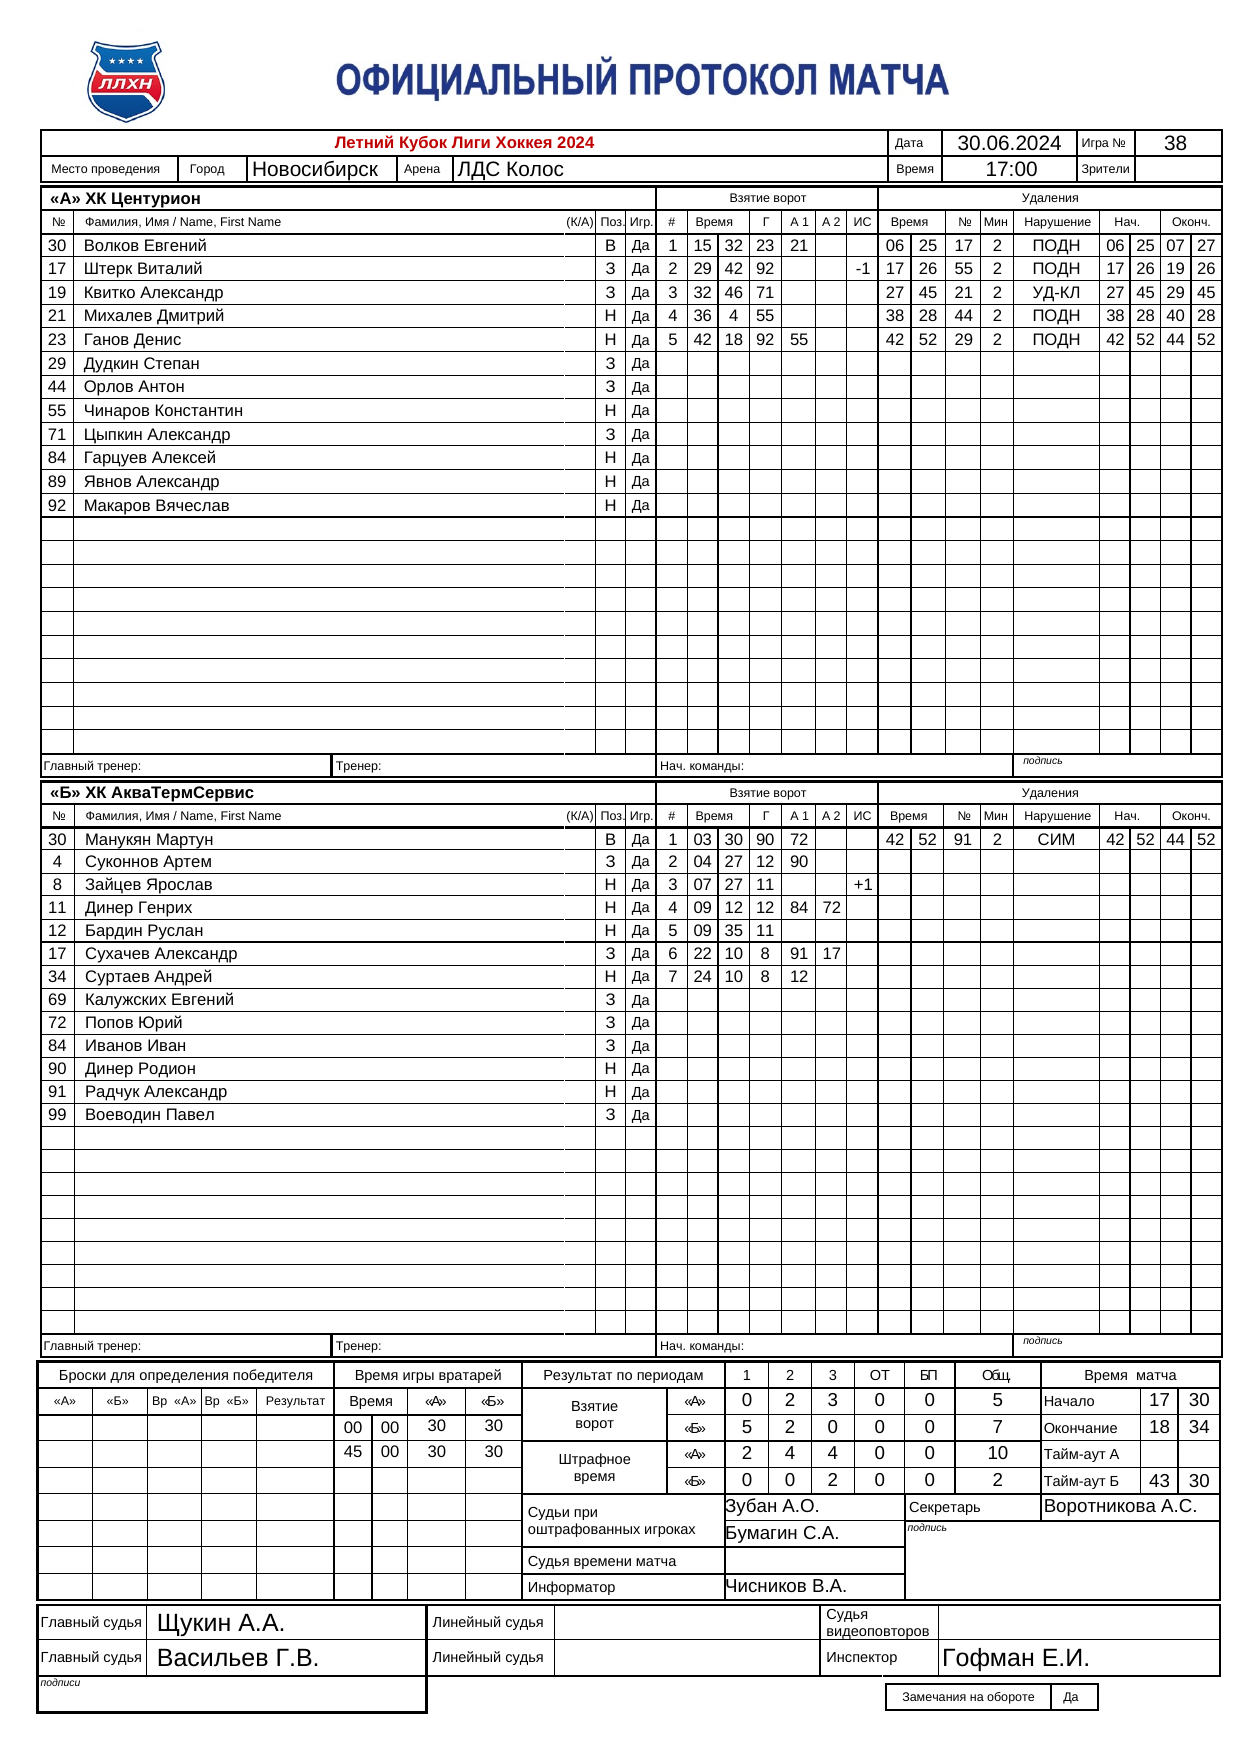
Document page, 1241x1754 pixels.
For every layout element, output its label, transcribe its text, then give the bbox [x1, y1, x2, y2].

table_cell 4 [657, 305, 687, 327]
table_cell 71 [42, 423, 73, 445]
table_cell [688, 1288, 717, 1310]
table_cell «Б» [668, 1415, 724, 1440]
table_cell [1141, 1441, 1177, 1467]
table_cell [719, 1196, 749, 1218]
table_cell [1100, 399, 1129, 422]
table_cell 0 [905, 1389, 954, 1413]
table_cell [1161, 352, 1190, 374]
table_cell [816, 829, 846, 849]
table_header 3 [812, 1363, 854, 1387]
table_cell [596, 612, 625, 634]
table_cell Да [626, 1104, 655, 1126]
table_cell [719, 1127, 749, 1149]
table_cell [596, 730, 625, 753]
table_cell [981, 588, 1013, 611]
table_cell [816, 235, 846, 256]
table_cell [782, 1035, 815, 1057]
table_cell [946, 730, 980, 753]
table_cell Нач. [1100, 211, 1160, 233]
table_cell [981, 1081, 1013, 1103]
table_cell [657, 423, 687, 445]
table_cell [657, 1104, 687, 1126]
table_cell [879, 850, 910, 872]
table_cell [565, 896, 595, 918]
table_cell 2 [981, 235, 1013, 256]
table_cell Н [596, 896, 625, 918]
table_cell 90 [750, 829, 781, 849]
table_cell [39, 1574, 92, 1599]
table_cell [750, 1035, 781, 1057]
table_cell [408, 1521, 465, 1546]
table_cell 32 [719, 235, 749, 256]
table_cell [912, 1311, 943, 1333]
table_header ОТ [855, 1363, 904, 1387]
table_cell [1014, 989, 1099, 1011]
table_cell [816, 659, 846, 682]
table_cell [750, 1058, 781, 1079]
table_cell [847, 541, 877, 564]
table_cell [688, 636, 717, 658]
table_cell [782, 683, 815, 706]
table_cell [565, 989, 595, 1011]
table_cell [912, 399, 945, 422]
table_cell [847, 399, 877, 422]
table_cell З [596, 257, 625, 280]
table_cell [719, 446, 749, 469]
table_cell [1192, 1012, 1221, 1033]
table_cell 7 [657, 966, 687, 987]
table_cell [981, 920, 1013, 941]
table_cell [1161, 1311, 1190, 1333]
table_cell [981, 1035, 1013, 1057]
table_cell [816, 352, 846, 374]
table_cell [1100, 470, 1129, 493]
table_cell [1131, 1127, 1160, 1149]
table_cell [847, 730, 877, 753]
table_cell [946, 470, 980, 493]
table_cell [75, 1127, 564, 1149]
table_cell [257, 1547, 333, 1573]
table_cell [912, 446, 945, 469]
table_cell Вр «А» [148, 1389, 201, 1413]
table_cell [1014, 1173, 1099, 1195]
table_cell [596, 1196, 625, 1218]
table_cell [782, 494, 815, 516]
table_cell 17:00 [943, 157, 1076, 181]
table_cell [335, 1547, 371, 1573]
table_cell [1192, 874, 1221, 895]
table_cell 2 [981, 328, 1013, 351]
table_cell [42, 1150, 74, 1172]
table_header 30.06.2024 [943, 131, 1076, 155]
table_cell [596, 1219, 625, 1241]
table_cell [688, 1081, 717, 1103]
table_cell [879, 683, 910, 706]
table_cell [626, 1127, 655, 1149]
table_cell [565, 494, 595, 516]
table_cell [466, 1494, 521, 1520]
table_cell [42, 683, 73, 706]
table_cell [782, 281, 815, 303]
table_cell [39, 1416, 92, 1440]
table_cell [981, 423, 1013, 445]
table_cell 32 [688, 281, 717, 303]
table_cell [1100, 1196, 1129, 1218]
table_cell Город [179, 157, 246, 181]
table_cell 69 [42, 989, 74, 1011]
table_cell [1014, 636, 1099, 658]
table_header Взятие ворот [657, 783, 877, 803]
table_cell [626, 1196, 655, 1218]
table_cell [688, 1265, 717, 1287]
table_cell Явнов Александр [74, 470, 564, 493]
table_cell Ганов Денис [74, 328, 564, 351]
table_cell [1161, 588, 1190, 611]
table_cell Главный судья [39, 1606, 146, 1639]
table_cell [1192, 1104, 1221, 1126]
table_cell 25 [1131, 235, 1160, 256]
table_cell [1014, 874, 1099, 895]
table_cell [1192, 1150, 1221, 1172]
table_cell [657, 1081, 687, 1103]
table_cell [565, 328, 595, 351]
table_cell [879, 636, 910, 658]
table_cell Калужских Евгений [75, 989, 564, 1011]
table_cell [1161, 1127, 1190, 1149]
table_cell [93, 1521, 147, 1546]
table_cell [750, 612, 781, 634]
table_cell Время [688, 211, 749, 233]
table_cell [816, 470, 846, 493]
table_cell 17 [1100, 257, 1129, 280]
table_cell [1100, 636, 1129, 658]
table_cell [847, 1219, 877, 1241]
table_cell № [944, 805, 980, 826]
table_cell 44 [42, 376, 73, 398]
table_cell Да [626, 281, 655, 303]
table_cell [1131, 1196, 1160, 1218]
table_cell [1014, 1311, 1099, 1333]
table_cell 12 [750, 896, 781, 918]
table_header 38 [1136, 131, 1221, 155]
table_cell 45 [912, 281, 945, 303]
table_cell [981, 612, 1013, 634]
table_cell [565, 470, 595, 493]
table_cell [1192, 683, 1221, 706]
table_cell З [596, 1104, 625, 1126]
table_cell 0 [855, 1415, 904, 1440]
table_cell [782, 989, 815, 1011]
table_cell [1161, 1196, 1190, 1218]
table_cell [782, 376, 815, 398]
table_cell Да [626, 1012, 655, 1033]
table_cell [750, 707, 781, 729]
table_cell [1100, 446, 1129, 469]
table_cell [981, 707, 1013, 729]
table_cell [912, 920, 943, 941]
table_cell [719, 1288, 749, 1310]
table_cell [816, 281, 846, 303]
table_cell 2 [726, 1442, 768, 1467]
table_cell Да [626, 874, 655, 895]
table_cell [1192, 1058, 1221, 1079]
table_cell [981, 1012, 1013, 1033]
table_cell [657, 541, 687, 564]
table_cell [847, 850, 877, 872]
table_cell [1014, 730, 1099, 753]
table_cell 42 [719, 257, 749, 280]
table_cell [719, 1219, 749, 1241]
table_cell [1192, 1196, 1221, 1218]
table_cell [1131, 989, 1160, 1011]
table_cell [75, 1150, 564, 1172]
table_cell [74, 659, 564, 682]
table_cell Гофман Е.И. [939, 1640, 1219, 1675]
table_cell [1131, 1104, 1160, 1126]
table_cell [1192, 446, 1221, 469]
table_cell [596, 1173, 625, 1195]
table_cell 91 [782, 943, 815, 964]
table_cell [847, 1104, 877, 1126]
table_cell «А» [668, 1442, 724, 1467]
table_cell [1192, 541, 1221, 564]
table_cell [1014, 423, 1099, 445]
table_cell 30 [1179, 1389, 1219, 1413]
table_cell 42 [1100, 829, 1129, 849]
table_cell [719, 1081, 749, 1103]
table_cell 10 [956, 1442, 1040, 1467]
table_cell [75, 1311, 564, 1333]
table_cell [335, 1468, 371, 1493]
table_cell Поз. [596, 211, 625, 233]
table_cell Нач. команды: [657, 755, 1012, 776]
table_header Взятие ворот [657, 188, 877, 209]
table_cell [42, 1311, 74, 1333]
table_cell [1014, 1150, 1099, 1172]
table_cell [816, 423, 846, 445]
table_cell [1131, 494, 1160, 516]
table_cell [688, 1058, 717, 1079]
table_cell [981, 1265, 1013, 1287]
table_cell [596, 1127, 625, 1149]
table_cell [1131, 470, 1160, 493]
table_cell [565, 1173, 595, 1195]
table_cell [1192, 399, 1221, 422]
table_cell [912, 565, 945, 587]
table_cell Н [596, 305, 625, 327]
table_cell [42, 565, 73, 587]
table_cell [1014, 1219, 1099, 1241]
table_cell [847, 281, 877, 303]
table_cell [981, 494, 1013, 516]
table_cell [981, 850, 1013, 872]
table_cell В [596, 829, 625, 849]
table_cell [42, 588, 73, 611]
table_cell [257, 1416, 333, 1440]
table_cell [1161, 730, 1190, 753]
table_cell [981, 1242, 1013, 1264]
table_cell [719, 494, 749, 516]
table_cell [879, 1242, 910, 1264]
table_cell [688, 612, 717, 634]
table_cell [1192, 850, 1221, 872]
table_cell [750, 1265, 781, 1287]
table_cell 23 [42, 328, 73, 351]
table_cell [74, 541, 564, 564]
table_cell Время [335, 1389, 407, 1413]
table_cell [1131, 541, 1160, 564]
table_cell [1161, 494, 1190, 516]
table_cell [1100, 850, 1129, 872]
table_cell [565, 1150, 595, 1172]
table_cell [42, 636, 73, 658]
table_cell [944, 1173, 980, 1195]
table_cell Место проведения [42, 157, 177, 181]
table_cell [782, 612, 815, 634]
table_cell Взятие ворот [523, 1389, 666, 1440]
table_cell [847, 518, 877, 540]
table_cell [1192, 707, 1221, 729]
table_cell [1014, 966, 1099, 987]
table_cell [782, 707, 815, 729]
table_cell 2 [956, 1468, 1040, 1493]
table_cell Тайм-аут Б [1042, 1468, 1140, 1493]
table_cell [981, 1173, 1013, 1195]
table_cell [596, 1288, 625, 1310]
table_cell [565, 920, 595, 941]
table_cell [657, 1173, 687, 1195]
table_cell [816, 494, 846, 516]
table_cell [1131, 850, 1160, 872]
table_cell ПОДН [1014, 305, 1099, 327]
table_cell [42, 1288, 74, 1310]
table_cell Бумагин С.А. [726, 1521, 904, 1546]
table_cell [626, 612, 655, 634]
table_cell [1100, 707, 1129, 729]
table_cell [257, 1574, 333, 1599]
table_cell [565, 730, 595, 753]
table_cell [981, 683, 1013, 706]
table_cell [782, 588, 815, 611]
table_cell [39, 1547, 92, 1573]
table_cell [565, 352, 595, 374]
table_cell Тайм-аут А [1042, 1441, 1140, 1467]
table_cell [1192, 565, 1221, 587]
table_cell [939, 1606, 1219, 1639]
table_cell [1014, 1012, 1099, 1033]
table_cell [688, 423, 717, 445]
table_cell [74, 565, 564, 587]
table_header Время матча [1042, 1363, 1219, 1387]
table_cell [912, 1265, 943, 1287]
table_cell Информатор [523, 1575, 724, 1599]
table_cell [981, 1311, 1013, 1333]
table_cell [148, 1494, 201, 1520]
table_cell 5 [657, 328, 687, 351]
table_cell [847, 1150, 877, 1172]
table_cell [1161, 943, 1190, 964]
table_cell 91 [944, 829, 980, 849]
table_cell Время [889, 157, 941, 181]
table_cell [1100, 1127, 1129, 1149]
table_cell [946, 659, 980, 682]
table_cell 2 [981, 829, 1013, 849]
table_cell [719, 399, 749, 422]
table_cell Начало [1042, 1389, 1140, 1413]
table_cell [719, 612, 749, 634]
table_header БП [905, 1363, 954, 1387]
table_cell 18 [1141, 1415, 1177, 1440]
table_cell 90 [782, 850, 815, 872]
table_cell 34 [1179, 1415, 1219, 1440]
table_cell [565, 423, 595, 445]
table_cell [944, 1035, 980, 1057]
table_cell 92 [750, 257, 781, 280]
table_cell 5 [726, 1415, 768, 1440]
table_cell Оконч. [1161, 211, 1221, 233]
table_cell 30 [408, 1416, 465, 1440]
table_cell [74, 730, 564, 753]
table_cell [688, 541, 717, 564]
table_cell Главный тренер: [42, 1335, 330, 1356]
table_cell [565, 943, 595, 964]
table_cell Попов Юрий [75, 1012, 564, 1033]
table_cell 06 [879, 235, 910, 256]
table_cell [879, 966, 910, 987]
table_cell [1100, 966, 1129, 987]
table_cell [750, 1081, 781, 1103]
table_cell [719, 470, 749, 493]
table_cell [879, 541, 910, 564]
table_cell [944, 1150, 980, 1172]
table_cell [1131, 612, 1160, 634]
table_cell [1131, 920, 1160, 941]
table_header Результат по периодам [523, 1363, 724, 1387]
table_cell [847, 328, 877, 351]
table_cell 30 [466, 1441, 521, 1467]
table_cell [944, 1311, 980, 1333]
table_cell Н [596, 874, 625, 895]
table_cell [257, 1494, 333, 1520]
table_cell [782, 636, 815, 658]
table_cell [816, 1173, 846, 1195]
table_cell [1014, 470, 1099, 493]
table_cell 91 [42, 1081, 74, 1103]
table_cell [1161, 1058, 1190, 1079]
table_cell [688, 352, 717, 374]
table_cell [782, 1127, 815, 1149]
table_cell [39, 1494, 92, 1520]
table_cell [1192, 943, 1221, 964]
table_cell 45 [1192, 281, 1221, 303]
table_cell [879, 1081, 910, 1103]
table_cell Штерк Виталий [74, 257, 564, 280]
table_cell [688, 470, 717, 493]
table_cell [466, 1468, 521, 1493]
table_cell 2 [657, 850, 687, 872]
table_cell [1161, 541, 1190, 564]
table_cell [944, 1196, 980, 1218]
table_cell 26 [1192, 257, 1221, 280]
table_cell [657, 446, 687, 469]
table_cell [688, 1104, 717, 1126]
table_cell 92 [42, 494, 73, 516]
table_cell [1131, 943, 1160, 964]
table_cell [782, 423, 815, 445]
table_cell [912, 588, 945, 611]
table_cell [75, 1242, 564, 1264]
table_cell [816, 305, 846, 327]
table_cell [750, 399, 781, 422]
table_cell [565, 399, 595, 422]
table_cell 21 [42, 305, 73, 327]
table_cell 0 [726, 1389, 768, 1413]
table_cell [657, 636, 687, 658]
table_cell [1014, 1104, 1099, 1126]
table_cell [1131, 659, 1160, 682]
table_cell Иванов Иван [75, 1035, 564, 1057]
table_cell [596, 588, 625, 611]
table_cell [879, 565, 910, 587]
table_cell [879, 612, 910, 634]
table_cell [93, 1468, 147, 1493]
table_cell [657, 989, 687, 1011]
table_cell Секретарь [906, 1495, 1040, 1520]
table_cell [1100, 1265, 1129, 1287]
table_cell [847, 1196, 877, 1218]
table_cell [626, 518, 655, 540]
table_cell Да [626, 399, 655, 422]
table_cell 1 [657, 235, 687, 256]
table_cell Да [626, 920, 655, 941]
table_cell [1131, 1311, 1160, 1333]
table_cell [1014, 399, 1099, 422]
table_cell [981, 943, 1013, 964]
table_cell Дудкин Степан [74, 352, 564, 374]
table_cell [565, 683, 595, 706]
table_cell 30 [1179, 1468, 1219, 1493]
table_cell # [657, 211, 687, 233]
table_cell [373, 1547, 407, 1573]
table_cell 84 [782, 896, 815, 918]
table_cell 25 [912, 235, 945, 256]
table_cell [981, 1127, 1013, 1149]
table_cell [626, 588, 655, 611]
table_cell [565, 565, 595, 587]
table_cell [879, 920, 910, 941]
table_cell [1100, 1288, 1129, 1310]
table_cell [912, 1173, 943, 1195]
table_cell [1100, 352, 1129, 374]
table_cell [944, 989, 980, 1011]
table_cell [257, 1468, 333, 1493]
table_cell 4 [812, 1442, 854, 1467]
table_cell [1014, 1242, 1099, 1264]
table_cell [1131, 446, 1160, 469]
table_cell [688, 376, 717, 398]
table_cell 27 [719, 874, 749, 895]
table_cell Главный судья [39, 1640, 146, 1675]
table_cell Игр. [626, 211, 655, 233]
table_cell [1161, 1288, 1190, 1310]
table_cell № [42, 805, 74, 826]
table_cell [1192, 376, 1221, 398]
table_cell ИС [847, 211, 877, 233]
table_cell [782, 1173, 815, 1195]
table_cell [565, 659, 595, 682]
table_cell Нарушение [1014, 211, 1099, 233]
table_cell Тренер: [333, 755, 655, 776]
table_cell Макаров Вячеслав [74, 494, 564, 516]
table_cell [1100, 1104, 1129, 1126]
table_cell [1161, 399, 1190, 422]
table_cell Н [596, 966, 625, 987]
table_cell [1192, 423, 1221, 445]
table_cell Зайцев Ярослав [75, 874, 564, 895]
table_cell 44 [946, 305, 980, 327]
table_cell В [596, 235, 625, 256]
table_cell 03 [688, 829, 717, 849]
table_cell [657, 376, 687, 398]
table_cell [688, 707, 717, 729]
table_cell [596, 1242, 625, 1264]
table_cell [719, 1265, 749, 1287]
table_cell УД-КЛ [1014, 281, 1099, 303]
table_cell [912, 376, 945, 398]
table_cell 2 [657, 257, 687, 280]
table_cell [1014, 518, 1099, 540]
table_cell 2 [981, 257, 1013, 280]
table_cell Да [626, 235, 655, 256]
table_cell [981, 1150, 1013, 1172]
table_cell [750, 470, 781, 493]
table_cell # [657, 805, 687, 826]
table_cell [626, 707, 655, 729]
table_cell 42 [879, 328, 910, 351]
table_cell [626, 659, 655, 682]
table_cell [946, 565, 980, 587]
table_cell [42, 1242, 74, 1264]
table_cell 3 [657, 874, 687, 895]
table_cell [1192, 659, 1221, 682]
table_cell [816, 518, 846, 540]
table_cell [688, 446, 717, 469]
table_cell Сухачев Александр [75, 943, 564, 964]
table_cell 18 [719, 328, 749, 351]
table_cell [1100, 565, 1129, 587]
table_cell [1192, 518, 1221, 540]
table_cell Волков Евгений [74, 235, 564, 256]
table_cell [688, 565, 717, 587]
table_cell 84 [42, 1035, 74, 1057]
table_cell [719, 541, 749, 564]
table_cell [1179, 1441, 1219, 1467]
table_cell [847, 636, 877, 658]
table_cell [565, 1104, 595, 1126]
table_cell [847, 829, 877, 849]
table_cell [1161, 1035, 1190, 1057]
table_cell [719, 730, 749, 753]
table_cell [883, 1677, 1220, 1681]
table_cell [981, 1219, 1013, 1241]
table_cell [1100, 376, 1129, 398]
table_cell 1 [657, 829, 687, 849]
table_cell [719, 588, 749, 611]
table_cell 12 [782, 966, 815, 987]
table_cell Да [626, 328, 655, 351]
table_cell [750, 1012, 781, 1033]
table_cell Манукян Мартун [75, 829, 564, 849]
table_cell [688, 730, 717, 753]
table_cell [565, 1265, 595, 1287]
table_cell [565, 541, 595, 564]
table_cell [944, 874, 980, 895]
table_cell 0 [905, 1468, 954, 1493]
table_cell [202, 1547, 256, 1573]
table_cell [596, 541, 625, 564]
table_cell [719, 1035, 749, 1057]
table_cell 30 [466, 1416, 521, 1440]
table_cell [912, 707, 945, 729]
table_header Удаления [879, 188, 1221, 209]
table_cell 17 [946, 235, 980, 256]
table_cell [981, 874, 1013, 895]
table_cell [565, 707, 595, 729]
table_cell [847, 235, 877, 256]
table_cell 12 [719, 896, 749, 918]
table_cell 17 [1141, 1389, 1177, 1413]
table_cell З [596, 850, 625, 872]
table_cell 38 [879, 305, 910, 327]
table_cell [1161, 683, 1190, 706]
table_cell [1014, 920, 1099, 941]
table_cell [1131, 966, 1160, 987]
table_cell [335, 1494, 371, 1520]
table_cell «Б » [466, 1389, 521, 1413]
table_cell [879, 1173, 910, 1195]
table_cell Чинаров Константин [74, 399, 564, 422]
table_cell [1100, 683, 1129, 706]
table_cell [408, 1468, 465, 1493]
table_cell [1192, 636, 1221, 658]
table_cell [1099, 1682, 1220, 1711]
table_cell [657, 1035, 687, 1057]
table_cell [946, 612, 980, 634]
table_cell [750, 1196, 781, 1218]
table_cell 72 [782, 829, 815, 849]
table_cell 30 [719, 829, 749, 849]
table_cell [719, 376, 749, 398]
table_cell [373, 1521, 407, 1546]
table_cell [657, 730, 687, 753]
table_cell [879, 874, 910, 895]
table_cell 19 [42, 281, 73, 303]
table_cell [816, 565, 846, 587]
table_cell 29 [1161, 281, 1190, 303]
table_cell [847, 1288, 877, 1310]
table_cell 4 [719, 305, 749, 327]
table_cell [1161, 874, 1190, 895]
table_cell Щукин А.А. [147, 1606, 425, 1639]
table_cell [847, 612, 877, 634]
table_cell [847, 966, 877, 987]
table_cell [981, 541, 1013, 564]
table_cell [750, 1104, 781, 1126]
table_cell [719, 707, 749, 729]
table_cell 0 [726, 1468, 768, 1493]
table_cell [782, 1242, 815, 1264]
table_cell Да [626, 257, 655, 280]
table_cell [688, 1173, 717, 1195]
table_cell [565, 235, 595, 256]
table_cell [719, 1242, 749, 1264]
table_cell [944, 966, 980, 987]
table_cell [1161, 1173, 1190, 1195]
table_cell 24 [688, 966, 717, 987]
table_cell Н [596, 399, 625, 422]
table_cell [74, 707, 564, 729]
table_cell [688, 1012, 717, 1033]
table_cell [981, 565, 1013, 587]
table_cell [816, 1081, 846, 1103]
table_cell [1131, 565, 1160, 587]
table_cell 34 [42, 966, 74, 987]
table_cell [1014, 943, 1099, 964]
table_cell [626, 1242, 655, 1264]
table_cell 09 [688, 896, 717, 918]
table_cell [75, 1173, 564, 1195]
table_cell 0 [905, 1415, 954, 1440]
table_cell [42, 541, 73, 564]
table_header 2 [769, 1363, 811, 1387]
table_cell [719, 683, 749, 706]
table_cell [816, 328, 846, 351]
table_cell 19 [1161, 257, 1190, 280]
table_cell [750, 636, 781, 658]
table_cell [782, 399, 815, 422]
table_cell [657, 659, 687, 682]
table_cell [981, 896, 1013, 918]
table_cell [1131, 896, 1160, 918]
table_cell [847, 352, 877, 374]
table_cell [782, 352, 815, 374]
table_cell [879, 1219, 910, 1241]
table_cell [879, 518, 910, 540]
table_cell [879, 1196, 910, 1218]
table_cell [946, 683, 980, 706]
table_cell [657, 1288, 687, 1310]
table_cell 52 [912, 328, 945, 351]
table_cell [981, 730, 1013, 753]
table_cell [626, 1219, 655, 1241]
table_cell [1131, 376, 1160, 398]
table_cell 29 [946, 328, 980, 351]
table_cell 99 [42, 1104, 74, 1126]
table_cell [202, 1468, 256, 1493]
table_cell [847, 470, 877, 493]
table_cell Да [626, 1081, 655, 1103]
table_cell [657, 612, 687, 634]
table_cell Н [596, 446, 625, 469]
table_cell [879, 376, 910, 398]
table_cell З [596, 1035, 625, 1057]
table_cell [981, 659, 1013, 682]
table_cell 42 [1100, 328, 1129, 351]
table_cell 17 [42, 943, 74, 964]
table_cell [750, 1242, 781, 1264]
table_cell «Б» [93, 1389, 147, 1413]
table_cell [1161, 565, 1190, 587]
table_cell [42, 1265, 74, 1287]
table_cell [879, 423, 910, 445]
table_cell 11 [42, 896, 74, 918]
table_cell [39, 1441, 92, 1467]
table_cell З [596, 376, 625, 398]
table_cell [1014, 1196, 1099, 1218]
table_cell 17 [816, 943, 846, 964]
table_cell [912, 896, 943, 918]
table_cell [944, 850, 980, 872]
table_cell [565, 1219, 595, 1241]
table_cell [1161, 636, 1190, 658]
table_cell [373, 1574, 407, 1599]
table_cell [879, 1288, 910, 1310]
table_cell 0 [855, 1442, 904, 1467]
table_cell [946, 494, 980, 516]
table_cell [565, 376, 595, 398]
table_cell [981, 1288, 1013, 1310]
table_cell 52 [1192, 328, 1221, 351]
table_cell [1014, 1035, 1099, 1057]
table_cell [1014, 446, 1099, 469]
table_cell ПОДН [1014, 328, 1099, 351]
table_cell [565, 1035, 595, 1057]
table_cell 3 [657, 281, 687, 303]
table_cell Н [596, 328, 625, 351]
table_cell [750, 376, 781, 398]
table_cell [816, 1127, 846, 1149]
table_cell [782, 1265, 815, 1287]
table_cell [1100, 730, 1129, 753]
table_cell [74, 518, 564, 540]
table_cell [1161, 850, 1190, 872]
table_cell [596, 636, 625, 658]
table_cell Н [596, 1081, 625, 1103]
table_cell [1192, 352, 1221, 374]
table_cell 12 [750, 850, 781, 872]
table_cell [626, 1150, 655, 1172]
table_cell Н [596, 920, 625, 941]
table_cell +1 [847, 874, 877, 895]
table_cell [688, 1127, 717, 1149]
table_cell [816, 1012, 846, 1033]
table_cell [93, 1574, 147, 1599]
table_cell Радчук Александр [75, 1081, 564, 1103]
table_cell [565, 1288, 595, 1310]
table_cell [1192, 494, 1221, 516]
table_cell [1161, 659, 1190, 682]
table_cell [816, 1288, 846, 1310]
table_cell [847, 1311, 877, 1333]
table_cell [657, 588, 687, 611]
table_cell Линейный судья [428, 1640, 554, 1675]
table_cell [1192, 920, 1221, 941]
table_cell [847, 1058, 877, 1079]
table_cell [726, 1548, 904, 1573]
table_cell 5 [657, 920, 687, 941]
table_cell [565, 1242, 595, 1264]
table_cell Судья времени матча [523, 1548, 724, 1573]
table_cell 55 [42, 399, 73, 422]
table_cell 45 [335, 1441, 371, 1467]
table_cell [816, 989, 846, 1011]
table_cell 2 [769, 1389, 811, 1413]
table_cell З [596, 1012, 625, 1033]
table_cell [1100, 1012, 1129, 1033]
table_cell [782, 1058, 815, 1079]
table_cell [816, 1104, 846, 1126]
table_cell 52 [1131, 328, 1160, 351]
table_cell ПОДН [1014, 235, 1099, 256]
table_cell «А» [668, 1389, 724, 1413]
table_cell Н [596, 470, 625, 493]
table_cell [1100, 989, 1129, 1011]
table_cell [847, 943, 877, 964]
table_cell [750, 588, 781, 611]
table_cell [816, 612, 846, 634]
table_cell 5 [956, 1389, 1040, 1413]
table_cell [750, 423, 781, 445]
table_cell [555, 1606, 819, 1639]
table_cell [626, 636, 655, 658]
table_cell [408, 1547, 465, 1573]
table_cell [1100, 1311, 1129, 1333]
table_cell [1014, 1265, 1099, 1287]
table_cell Цыпкин Александр [74, 423, 564, 445]
table_cell 30 [408, 1441, 465, 1467]
table_cell [657, 565, 687, 587]
table_cell [42, 707, 73, 729]
table_cell [1192, 470, 1221, 493]
table_cell [816, 1058, 846, 1079]
table_cell [688, 1311, 717, 1333]
table_cell [944, 1219, 980, 1241]
table_cell [1161, 1150, 1190, 1172]
table_cell Штрафное время [523, 1442, 666, 1493]
table_cell [1100, 423, 1129, 445]
table_cell [626, 565, 655, 587]
table_cell [750, 659, 781, 682]
table_cell [1192, 1219, 1221, 1241]
table_cell [782, 541, 815, 564]
table_cell 29 [688, 257, 717, 280]
table_cell 2 [812, 1468, 854, 1493]
table_cell 4 [42, 850, 74, 872]
table_cell [719, 636, 749, 658]
table_cell [981, 1058, 1013, 1079]
table_cell [1161, 423, 1190, 445]
table_cell [944, 1104, 980, 1126]
table_cell 44 [1161, 328, 1190, 351]
table_cell [879, 588, 910, 611]
table_cell [257, 1521, 333, 1546]
table_cell подписи [39, 1677, 425, 1711]
table_cell [42, 1173, 74, 1195]
table_cell Игр. [626, 805, 655, 826]
table_cell Да [626, 305, 655, 327]
table_cell 55 [782, 328, 815, 351]
table_cell [782, 659, 815, 682]
table_cell [466, 1574, 521, 1599]
table_cell Г [750, 805, 781, 826]
table_cell [879, 1311, 910, 1333]
table_cell [1014, 850, 1099, 872]
table_cell [1014, 659, 1099, 682]
table_cell [257, 1441, 333, 1467]
table_cell [202, 1574, 256, 1599]
table_cell [719, 1012, 749, 1033]
table_cell Нач. команды: [657, 1335, 1012, 1356]
table_cell Васильев Г.В. [147, 1640, 425, 1675]
table_cell Да [626, 1058, 655, 1079]
table_cell [565, 612, 595, 634]
table_cell [626, 1288, 655, 1310]
table_cell [944, 1081, 980, 1103]
table_cell [750, 989, 781, 1011]
table_header Да [1052, 1685, 1097, 1709]
table_cell Да [626, 494, 655, 516]
table_cell [1100, 896, 1129, 918]
table_cell [74, 612, 564, 634]
table_cell [782, 874, 815, 895]
table_cell [657, 1242, 687, 1264]
table_cell [750, 1219, 781, 1241]
table_cell [1131, 1219, 1160, 1241]
table_cell 22 [688, 943, 717, 964]
table_cell [719, 518, 749, 540]
table_cell [912, 730, 945, 753]
table_cell [1100, 1058, 1129, 1079]
table_cell Судья видеоповторов [821, 1606, 938, 1639]
table_cell [912, 1035, 943, 1057]
table_cell [912, 423, 945, 445]
table_cell 42 [879, 829, 910, 849]
table_cell [657, 399, 687, 422]
table_cell 07 [688, 874, 717, 895]
table_cell Да [626, 989, 655, 1011]
table_cell [1131, 588, 1160, 611]
table_cell [1192, 730, 1221, 753]
table_header Общ. [956, 1363, 1040, 1387]
table_cell [750, 565, 781, 587]
table_cell [596, 1150, 625, 1172]
table_cell [1014, 588, 1099, 611]
table_cell [782, 1150, 815, 1172]
table_cell СИМ [1014, 829, 1099, 849]
table_cell [688, 989, 717, 1011]
table_cell [373, 1468, 407, 1493]
table_cell [816, 588, 846, 611]
table_cell [1136, 157, 1221, 181]
table_cell [847, 588, 877, 611]
table_cell [42, 1127, 74, 1149]
table_cell [879, 1127, 910, 1149]
table_cell [596, 1265, 625, 1287]
table_cell [688, 518, 717, 540]
table_cell [688, 1150, 717, 1172]
table_cell [847, 659, 877, 682]
table_cell [596, 659, 625, 682]
table_cell 29 [42, 352, 73, 374]
table_cell Да [626, 446, 655, 469]
table_cell [657, 1196, 687, 1218]
table_cell [946, 588, 980, 611]
table_cell [719, 989, 749, 1011]
table_cell [912, 1127, 943, 1149]
table_cell [816, 1035, 846, 1057]
table_cell 2 [981, 281, 1013, 303]
table_cell [912, 541, 945, 564]
table_cell [912, 1104, 943, 1126]
table_cell [816, 1196, 846, 1218]
table_cell [879, 352, 910, 374]
table_cell [847, 920, 877, 941]
table_header «А» ХК Центурион [42, 188, 655, 209]
table_cell [565, 305, 595, 327]
table_cell [912, 470, 945, 493]
table_cell [565, 829, 595, 849]
table_cell 27 [879, 281, 910, 303]
table_cell [1131, 1288, 1160, 1310]
table_cell [1100, 943, 1129, 964]
table_cell 55 [750, 305, 781, 327]
table_cell [1161, 470, 1190, 493]
table_cell [981, 446, 1013, 469]
table_cell 21 [782, 235, 815, 256]
table_cell [944, 1265, 980, 1287]
table_cell 00 [335, 1416, 371, 1440]
table_cell Окончание [1042, 1415, 1140, 1440]
table_cell [335, 1521, 371, 1546]
table_cell [565, 1058, 595, 1079]
table_cell [750, 683, 781, 706]
table_cell 46 [719, 281, 749, 303]
table_cell [782, 1104, 815, 1126]
table_cell [1192, 1035, 1221, 1057]
table_cell [782, 1012, 815, 1033]
table_cell [1161, 989, 1190, 1011]
table_cell Фамилия, Имя / Name, First Name [74, 211, 565, 233]
table_cell [912, 943, 943, 964]
table_cell Поз. [596, 805, 625, 826]
table_cell [944, 920, 980, 941]
table_cell [1161, 1242, 1190, 1264]
table_cell 30 [42, 235, 73, 256]
table_cell ИС [847, 805, 877, 826]
table_cell [912, 612, 945, 634]
table_cell [1131, 1012, 1160, 1033]
table_cell 72 [816, 896, 846, 918]
table_cell 28 [912, 305, 945, 327]
table_cell [847, 446, 877, 469]
table_cell [946, 376, 980, 398]
table_cell [1131, 1265, 1160, 1287]
table_cell 10 [719, 966, 749, 987]
table_cell [202, 1416, 256, 1440]
table_cell Квитко Александр [74, 281, 564, 303]
table_cell [847, 305, 877, 327]
table_cell [879, 494, 910, 516]
table_cell Оконч. [1161, 805, 1221, 826]
table_cell [879, 1104, 910, 1126]
table_cell [981, 1104, 1013, 1126]
table_cell [565, 1311, 595, 1333]
table_cell 06 [1100, 235, 1129, 256]
table_header Замечания на обороте [887, 1685, 1050, 1709]
table_cell 0 [769, 1468, 811, 1493]
table_cell Время [688, 805, 749, 826]
table_cell [981, 518, 1013, 540]
table_cell 21 [946, 281, 980, 303]
table_cell [912, 1081, 943, 1103]
table_cell [75, 1219, 564, 1241]
table_cell [688, 588, 717, 611]
table_cell 27 [719, 850, 749, 872]
table_cell 84 [42, 446, 73, 469]
table_cell [750, 494, 781, 516]
table_cell Да [626, 943, 655, 964]
table_cell [847, 1173, 877, 1195]
table_cell [847, 1012, 877, 1033]
table_cell [912, 1150, 943, 1172]
table_cell [750, 541, 781, 564]
table_cell [565, 1127, 595, 1149]
table_cell [944, 943, 980, 964]
table_cell Да [626, 850, 655, 872]
table_cell [1192, 1311, 1221, 1333]
table_cell [1131, 683, 1160, 706]
table_cell [782, 565, 815, 587]
table_cell 44 [1161, 829, 1190, 849]
table_cell [596, 707, 625, 729]
table_cell [981, 1196, 1013, 1218]
table_cell [750, 518, 781, 540]
table_cell Г [750, 211, 781, 233]
table_cell (К/А) [565, 805, 595, 826]
table_cell 23 [750, 235, 781, 256]
table_cell 42 [688, 328, 717, 351]
table_cell [1161, 920, 1190, 941]
table_cell [39, 1468, 92, 1493]
table_header Время игры вратарей [335, 1363, 521, 1387]
table_header «Б» ХК АкваТермСервис [42, 783, 655, 803]
table_cell [565, 1012, 595, 1033]
table_cell [1014, 1058, 1099, 1079]
table_cell [946, 636, 980, 658]
table_cell [74, 636, 564, 658]
table_cell [879, 470, 910, 493]
table_cell Новосибирск [248, 157, 396, 181]
table_cell З [596, 943, 625, 964]
table_cell [1192, 612, 1221, 634]
table_cell [847, 896, 877, 918]
table_cell [782, 446, 815, 469]
table_cell 28 [1131, 305, 1160, 327]
table_cell [1161, 1265, 1190, 1287]
table_cell [816, 850, 846, 872]
table_cell [946, 446, 980, 469]
table_cell 27 [1100, 281, 1129, 303]
table_cell [879, 1150, 910, 1172]
table_cell 71 [750, 281, 781, 303]
table_cell [1100, 1150, 1129, 1172]
table_cell 52 [1192, 829, 1221, 849]
table_cell [879, 707, 910, 729]
table_cell [688, 1242, 717, 1264]
table_cell 40 [1161, 305, 1190, 327]
table_cell [879, 989, 910, 1011]
table_cell 43 [1141, 1468, 1177, 1493]
table_cell Главный тренер: [42, 755, 330, 776]
table_cell Зубан А.О. [726, 1495, 904, 1520]
table_cell [1131, 1035, 1160, 1057]
table_cell [847, 707, 877, 729]
table_cell «Б» [668, 1468, 724, 1493]
table_cell [657, 352, 687, 374]
table_cell [42, 518, 73, 540]
table_header 1 [726, 1363, 768, 1387]
table_cell [93, 1494, 147, 1520]
table_cell [981, 470, 1013, 493]
table_cell [847, 989, 877, 1011]
table_cell 28 [1192, 305, 1221, 327]
table_cell [555, 1640, 819, 1675]
table_cell 38 [1100, 305, 1129, 327]
table_cell Зрители [1078, 157, 1134, 181]
table_header Игра № [1078, 131, 1134, 155]
table_header Удаления [879, 783, 1221, 803]
table_cell Бардин Руслан [75, 920, 564, 941]
table_cell [816, 541, 846, 564]
table_cell [981, 376, 1013, 398]
table_cell Линейный судья [428, 1606, 554, 1639]
table_cell [657, 1265, 687, 1287]
table_cell 3 [812, 1389, 854, 1413]
table_cell [626, 1311, 655, 1333]
table_cell [912, 989, 943, 1011]
table_cell [816, 966, 846, 987]
table_cell [847, 683, 877, 706]
table_cell [1100, 659, 1129, 682]
table_cell 8 [750, 966, 781, 987]
table_cell [565, 257, 595, 280]
table_cell [626, 541, 655, 564]
table_cell Тренер: [333, 1335, 655, 1356]
table_cell [466, 1547, 521, 1573]
table_cell [750, 1173, 781, 1195]
table_cell [42, 612, 73, 634]
table_cell [719, 659, 749, 682]
table_cell подпись [906, 1522, 1219, 1599]
table_cell Да [626, 1035, 655, 1057]
table_cell [1014, 1081, 1099, 1103]
table_cell [816, 1219, 846, 1241]
table_cell 92 [750, 328, 781, 351]
table_cell [1014, 1127, 1099, 1149]
table_cell [879, 659, 910, 682]
table_cell [1161, 1219, 1190, 1241]
table_cell [847, 1242, 877, 1264]
table_cell А 1 [782, 211, 815, 233]
table_cell [782, 1219, 815, 1241]
table_cell 4 [657, 896, 687, 918]
table_cell [782, 1081, 815, 1103]
table_cell 11 [750, 920, 781, 941]
table_cell [912, 1288, 943, 1310]
table_cell [1014, 612, 1099, 634]
table_cell [688, 1196, 717, 1218]
table_cell подпись [1014, 1335, 1221, 1356]
table_cell [1100, 1173, 1129, 1195]
table_cell [1192, 1173, 1221, 1195]
table_cell 52 [1131, 829, 1160, 849]
table_cell [879, 446, 910, 469]
table_cell Да [626, 896, 655, 918]
table_cell [408, 1494, 465, 1520]
table_cell Время [879, 211, 945, 233]
table_cell [1131, 1242, 1160, 1264]
table_cell 72 [42, 1012, 74, 1033]
table_cell [688, 399, 717, 422]
table_cell [1100, 541, 1129, 564]
table_cell [750, 730, 781, 753]
table_cell [879, 1012, 910, 1033]
table_cell Нач. [1100, 805, 1160, 826]
table_cell [1014, 1288, 1099, 1310]
table_cell [626, 683, 655, 706]
picture [5, 28, 1179, 129]
table_cell [565, 874, 595, 895]
table_cell [565, 588, 595, 611]
table_cell [202, 1521, 256, 1546]
table_cell [782, 730, 815, 753]
table_cell [1161, 896, 1190, 918]
table_cell [596, 565, 625, 587]
table_cell [596, 683, 625, 706]
table_header Летний Кубок Лиги Хоккея 2024 [42, 131, 887, 155]
table_cell [202, 1494, 256, 1520]
table_cell 09 [688, 920, 717, 941]
table_cell [879, 399, 910, 422]
table_cell [1131, 1081, 1160, 1103]
table_cell Судьи при оштрафованных игроках [523, 1495, 724, 1546]
table_cell [93, 1547, 147, 1573]
table_cell [148, 1547, 201, 1573]
table_cell [944, 1058, 980, 1079]
table_cell 52 [912, 829, 943, 849]
table_cell [1161, 1081, 1190, 1103]
table_cell [946, 352, 980, 374]
table_cell Вр «Б» [202, 1389, 256, 1413]
table_cell [912, 659, 945, 682]
table_cell [626, 1265, 655, 1287]
table_cell [1131, 1058, 1160, 1079]
table_cell [944, 1288, 980, 1310]
table_cell [750, 1311, 781, 1333]
table_cell 35 [719, 920, 749, 941]
table_cell 07 [1161, 235, 1190, 256]
table_cell [782, 470, 815, 493]
table_cell [879, 730, 910, 753]
table_cell Мин [981, 805, 1013, 826]
table_cell [1131, 707, 1160, 729]
table_cell [202, 1441, 256, 1467]
table_cell [1131, 874, 1160, 895]
table_cell [626, 1173, 655, 1195]
table_cell [565, 446, 595, 469]
table_cell [782, 518, 815, 540]
table_cell Динер Родион [75, 1058, 564, 1079]
table_cell А 2 [816, 805, 846, 826]
table_cell Суконнов Артем [75, 850, 564, 872]
table_cell Чисников В.А. [726, 1575, 904, 1599]
table_cell Да [626, 966, 655, 987]
table_cell [816, 1265, 846, 1287]
table_cell [657, 1219, 687, 1241]
table_cell 12 [42, 920, 74, 941]
table_cell А 1 [782, 805, 815, 826]
table_cell [1131, 352, 1160, 374]
table_cell [946, 518, 980, 540]
table_cell [912, 966, 943, 987]
table_cell [1014, 494, 1099, 516]
table_cell [912, 352, 945, 374]
table_cell [42, 659, 73, 682]
table_cell [847, 423, 877, 445]
table_cell [981, 636, 1013, 658]
table_cell 11 [750, 874, 781, 895]
table_cell 0 [812, 1415, 854, 1440]
table_cell Динер Генрих [75, 896, 564, 918]
table_cell 36 [688, 305, 717, 327]
table_cell 27 [1192, 235, 1221, 256]
table_cell подпись [1014, 755, 1221, 776]
table_cell 15 [688, 235, 717, 256]
table_cell [782, 1311, 815, 1333]
table_cell [912, 1058, 943, 1079]
table_cell [657, 518, 687, 540]
table_cell [1161, 707, 1190, 729]
table_cell Время [879, 805, 943, 826]
table_cell [1014, 683, 1099, 706]
table_cell [719, 423, 749, 445]
table_cell [1014, 541, 1099, 564]
table_cell [1100, 612, 1129, 634]
table_cell 0 [905, 1442, 954, 1467]
table_cell [1161, 1012, 1190, 1033]
table_cell [1131, 730, 1160, 753]
table_cell [1100, 494, 1129, 516]
table_cell [466, 1521, 521, 1546]
table_cell Инспектор [821, 1640, 938, 1675]
table_cell [1161, 612, 1190, 634]
table_cell [688, 683, 717, 706]
table_cell [816, 446, 846, 469]
table_cell [657, 494, 687, 516]
table_cell 26 [912, 257, 945, 280]
table_cell [565, 1196, 595, 1218]
table_cell 17 [879, 257, 910, 280]
table_cell [879, 1058, 910, 1079]
table_cell [657, 1311, 687, 1333]
table_cell [428, 1677, 882, 1711]
table_cell [816, 683, 846, 706]
table_cell [42, 1196, 74, 1218]
table_cell [1100, 920, 1129, 941]
table_cell [816, 399, 846, 422]
table_cell 26 [1131, 257, 1160, 280]
table_cell [42, 730, 73, 753]
table_cell [912, 1242, 943, 1264]
table_cell [657, 1150, 687, 1172]
table_cell [912, 683, 945, 706]
table_cell [75, 1196, 564, 1218]
table_cell Да [626, 470, 655, 493]
table_cell З [596, 352, 625, 374]
table_cell 90 [42, 1058, 74, 1079]
table_cell 8 [42, 874, 74, 895]
table_cell [912, 1196, 943, 1218]
table_cell Н [596, 1058, 625, 1079]
table_cell [1192, 588, 1221, 611]
table_cell [847, 1081, 877, 1103]
table_cell [981, 966, 1013, 987]
table_cell [750, 352, 781, 374]
table_cell [1192, 896, 1221, 918]
table_cell [148, 1416, 201, 1440]
table_cell [847, 565, 877, 587]
table_cell [657, 1058, 687, 1079]
table_cell [750, 1127, 781, 1149]
table_cell 10 [719, 943, 749, 964]
table_cell [373, 1494, 407, 1520]
table_cell [75, 1265, 564, 1287]
table_cell [148, 1441, 201, 1467]
table_cell Арена [398, 157, 452, 181]
table_cell [946, 399, 980, 422]
table_cell Мин [981, 211, 1013, 233]
table_cell 4 [769, 1442, 811, 1467]
table_cell [1192, 1242, 1221, 1264]
table_cell 0 [855, 1389, 904, 1413]
table_cell Воеводин Павел [75, 1104, 564, 1126]
table_cell [75, 1288, 564, 1310]
table_cell [1161, 966, 1190, 987]
table_cell [1014, 565, 1099, 587]
table_cell [1100, 1219, 1129, 1241]
table_cell [944, 1012, 980, 1033]
table_cell [981, 399, 1013, 422]
table_cell [1131, 518, 1160, 540]
table_cell [750, 1150, 781, 1172]
table_cell «А» [408, 1389, 465, 1413]
table_cell 45 [1131, 281, 1160, 303]
table_cell 2 [769, 1415, 811, 1440]
table_cell [565, 281, 595, 303]
table_cell [944, 896, 980, 918]
table_cell [944, 1242, 980, 1264]
table_cell [782, 1288, 815, 1310]
table_cell [688, 1219, 717, 1241]
table_cell [1014, 896, 1099, 918]
table_cell З [596, 423, 625, 445]
table_cell [847, 494, 877, 516]
table_cell [74, 683, 564, 706]
table_cell [657, 707, 687, 729]
table_cell [782, 1196, 815, 1218]
table_cell [750, 1288, 781, 1310]
table_cell [148, 1574, 201, 1599]
table_cell [596, 1311, 625, 1333]
table_cell [816, 707, 846, 729]
table_cell [93, 1441, 147, 1467]
table_cell [657, 1127, 687, 1149]
table_cell [816, 730, 846, 753]
table_cell [912, 1219, 943, 1241]
table_cell [1131, 399, 1160, 422]
table_cell [1131, 1150, 1160, 1172]
table_cell [946, 541, 980, 564]
table_cell [1100, 1242, 1129, 1264]
table_cell [719, 1173, 749, 1195]
table_cell [657, 470, 687, 493]
table_cell Михалев Дмитрий [74, 305, 564, 327]
table_cell Н [596, 494, 625, 516]
table_cell [946, 423, 980, 445]
table_cell [626, 730, 655, 753]
table_cell [74, 588, 564, 611]
table_cell [750, 446, 781, 469]
table_cell [912, 850, 943, 872]
table_cell «А» [39, 1389, 92, 1413]
table_cell [816, 1311, 846, 1333]
table_cell [719, 352, 749, 374]
table_cell ЛДС Колос [454, 157, 887, 181]
table_cell [879, 896, 910, 918]
table_cell Гарцуев Алексей [74, 446, 564, 469]
table_cell [912, 518, 945, 540]
table_cell (К/А) [565, 211, 595, 233]
table_cell [719, 565, 749, 587]
table_cell З [596, 281, 625, 303]
table_cell [1100, 1035, 1129, 1057]
table_cell Да [626, 829, 655, 849]
table_cell [1192, 989, 1221, 1011]
table_cell № [946, 211, 980, 233]
table_cell [39, 1521, 92, 1546]
table_cell [816, 1242, 846, 1264]
table_cell 7 [956, 1415, 1040, 1440]
table_cell [981, 989, 1013, 1011]
table_cell [719, 1104, 749, 1126]
table_cell [912, 874, 943, 895]
table_cell Да [626, 352, 655, 374]
table_cell [148, 1468, 201, 1493]
table_cell [1192, 1288, 1221, 1310]
table_cell [816, 636, 846, 658]
table_cell [1100, 588, 1129, 611]
table_cell [1014, 376, 1099, 398]
table_cell [782, 920, 815, 941]
table_cell [946, 707, 980, 729]
table_cell [688, 659, 717, 682]
table_cell [816, 376, 846, 398]
table_cell [1131, 636, 1160, 658]
table_cell [847, 376, 877, 398]
table_cell [148, 1521, 201, 1546]
table_header Броски для определения победителя [39, 1363, 333, 1387]
table_cell [782, 257, 815, 280]
table_cell [1100, 518, 1129, 540]
table_cell Да [626, 423, 655, 445]
table_cell [1161, 446, 1190, 469]
table_cell [1192, 1127, 1221, 1149]
table_cell [719, 1058, 749, 1079]
table_cell 30 [42, 829, 74, 849]
table_cell [912, 494, 945, 516]
table_cell [565, 518, 595, 540]
table_cell Орлов Антон [74, 376, 564, 398]
table_cell [782, 305, 815, 327]
table_cell [1161, 518, 1190, 540]
table_cell [1100, 1081, 1129, 1103]
table_cell [1131, 423, 1160, 445]
table_cell [816, 1150, 846, 1172]
table_cell [657, 1012, 687, 1033]
table_cell [565, 636, 595, 658]
table_cell [335, 1574, 371, 1599]
table_cell [1131, 1173, 1160, 1195]
table_cell [657, 683, 687, 706]
table_cell 00 [373, 1441, 407, 1467]
table_cell [688, 1035, 717, 1057]
table_cell [847, 1265, 877, 1287]
table_cell [1014, 707, 1099, 729]
table_cell 89 [42, 470, 73, 493]
table_cell [1192, 966, 1221, 987]
table_cell [879, 1035, 910, 1057]
table_cell [944, 1127, 980, 1149]
table_cell ПОДН [1014, 257, 1099, 280]
table_cell [565, 850, 595, 872]
table_cell Результат [257, 1389, 333, 1413]
table_cell Нарушение [1014, 805, 1099, 826]
table_cell [1161, 1104, 1190, 1126]
table_cell 8 [750, 943, 781, 964]
table_cell -1 [847, 257, 877, 280]
table_cell [719, 1150, 749, 1172]
table_cell 04 [688, 850, 717, 872]
table_cell [565, 1081, 595, 1103]
table_cell Воротникова А.С. [1042, 1495, 1219, 1520]
table_cell З [596, 989, 625, 1011]
table_cell [912, 636, 945, 658]
table_cell [688, 494, 717, 516]
table_cell [1161, 376, 1190, 398]
table_cell [1192, 1081, 1221, 1103]
table_cell 17 [42, 257, 73, 280]
table_cell [1014, 352, 1099, 374]
table_cell 55 [946, 257, 980, 280]
table_cell [847, 1035, 877, 1057]
table_cell [1192, 1265, 1221, 1287]
table_cell [981, 352, 1013, 374]
table_cell [596, 518, 625, 540]
table_cell [565, 966, 595, 987]
table_cell № [42, 211, 73, 233]
table_cell [912, 1012, 943, 1033]
table_cell Да [626, 376, 655, 398]
table_cell [816, 920, 846, 941]
table_cell [879, 943, 910, 964]
table_cell Фамилия, Имя / Name, First Name [75, 805, 565, 826]
table_cell 6 [657, 943, 687, 964]
table_cell 00 [373, 1416, 407, 1440]
table_cell [42, 1219, 74, 1241]
table_cell [816, 874, 846, 895]
table_cell Суртаев Андрей [75, 966, 564, 987]
table_cell 2 [981, 305, 1013, 327]
table_cell [1100, 874, 1129, 895]
table_cell [93, 1416, 147, 1440]
table_cell [847, 1127, 877, 1149]
table_cell 0 [855, 1468, 904, 1493]
table_header Дата [889, 131, 941, 155]
table_cell [719, 1311, 749, 1333]
table_cell [816, 257, 846, 280]
table_cell [879, 1265, 910, 1287]
table_cell [408, 1574, 465, 1599]
table_cell А 2 [816, 211, 846, 233]
